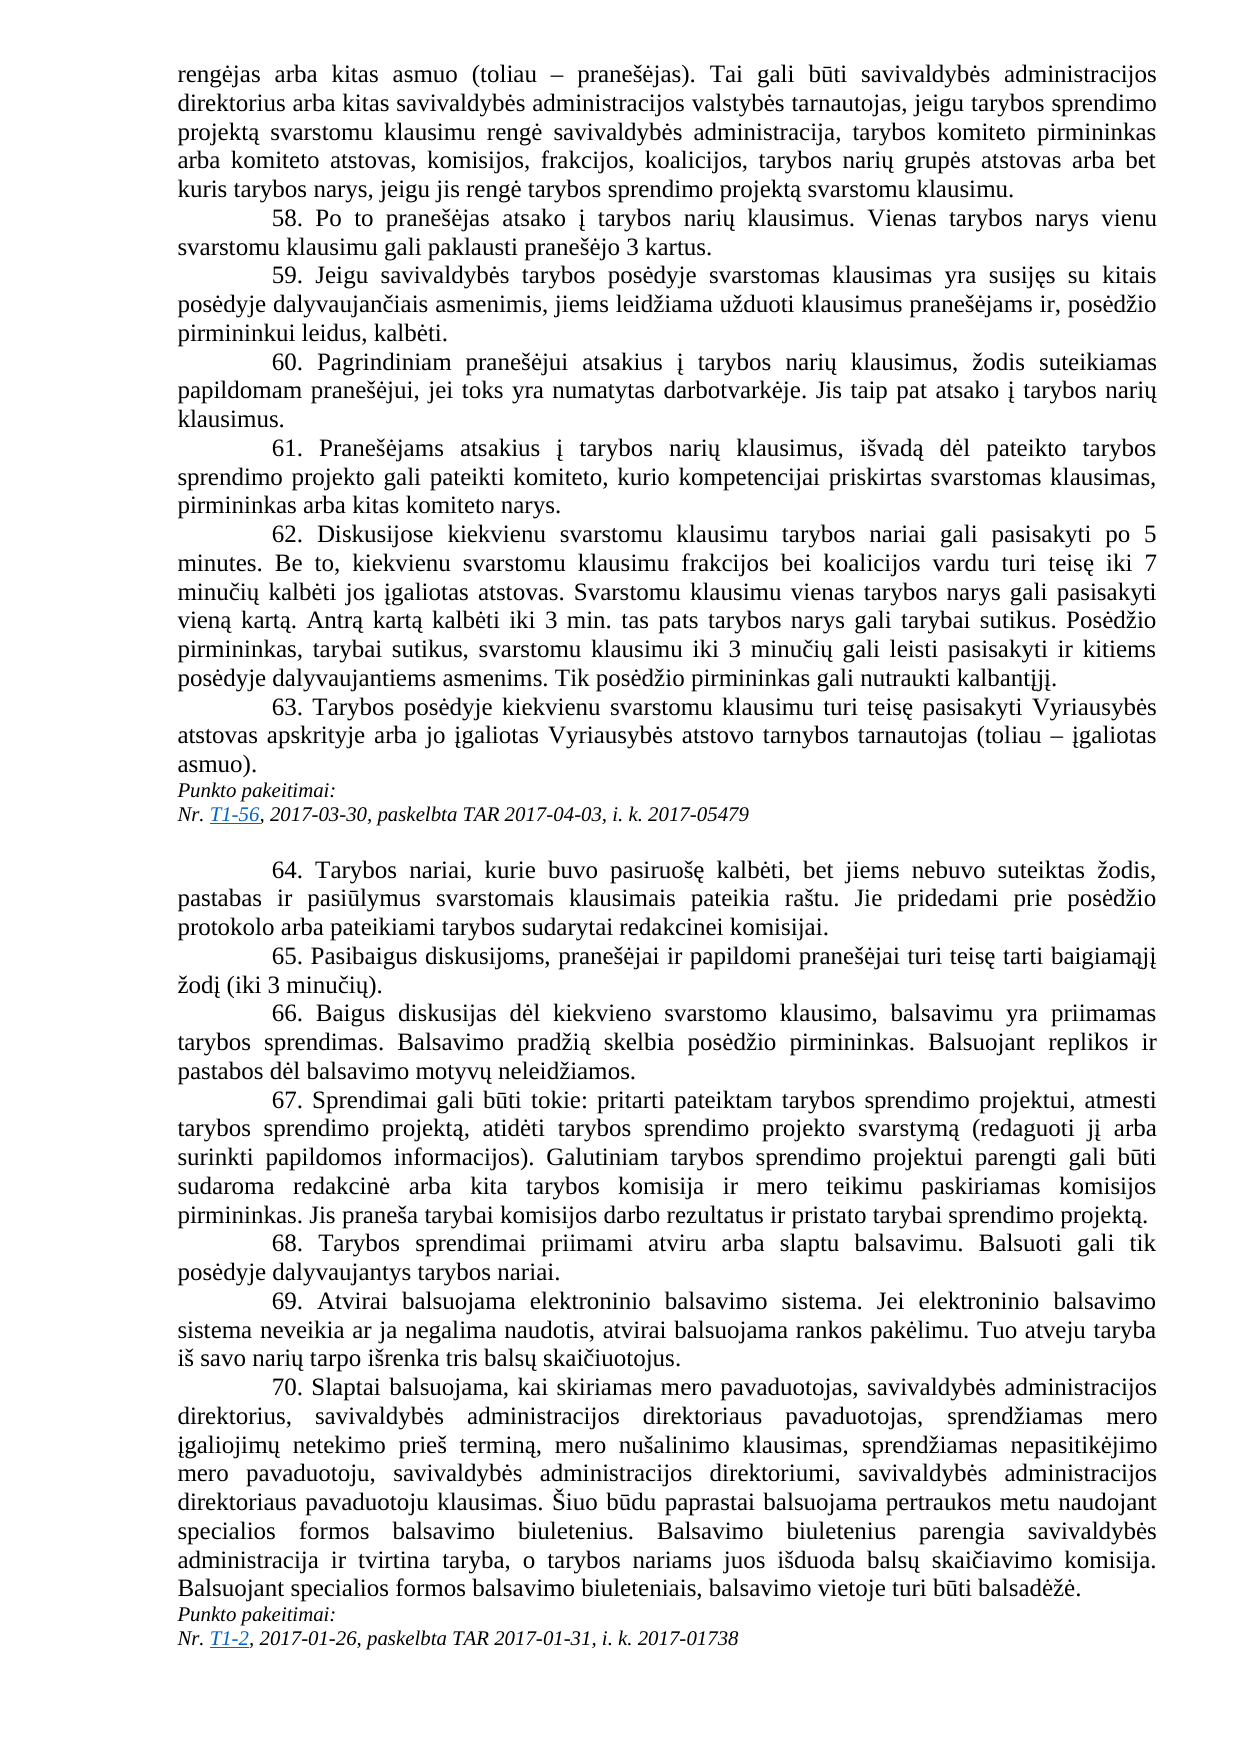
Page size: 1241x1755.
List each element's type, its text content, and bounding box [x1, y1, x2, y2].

text 67. Sprendimai gali būti tokie: pritarti pateiktam tarybos sprendimo projektui, atmesti tarybos sprendimo projektą, atidėti tarybos sprendimo projekto svarstymą (redaguoti jį arba surinkti papildomos informacijos). Galutiniam tarybos sprendimo projektui parengti gali būti sudaroma redakcinė arba kita tarybos komisija ir mero teikimu paskiriamas komisijos pirmininkas. Jis praneša tarybai komisijos darbo rezultatus ir pristato tarybai sprendimo projektą. [177, 1085, 1158, 1228]
text 63. Tarybos posėdyje kiekvienu svarstomu klausimu turi teisę pasisakyti Vyriausybės atstovas apskrityje arba jo įgaliotas Vyriausybės atstovo tarnybos tarnautojas (toliau – įgaliotas asmuo). [177, 692, 1158, 778]
text Nr. T1-56, 2017-03-30, paskelbta TAR 2017-04-03, i. k. 2017-05479 [177, 802, 1158, 826]
text Punkto pakeitimai: [177, 1602, 1158, 1626]
text 61. Pranešėjams atsakius į tarybos narių klausimus, išvadą dėl pateikto tarybos sprendimo projekto gali pateikti komiteto, kurio kompetencijai priskirtas svarstomas klausimas, pirmininkas arba kitas komiteto narys. [177, 433, 1158, 519]
text Nr. T1-2, 2017-01-26, paskelbta TAR 2017-01-31, i. k. 2017-01738 [177, 1626, 1158, 1650]
text 64. Tarybos nariai, kurie buvo pasiruošę kalbėti, bet jiems nebuvo suteiktas žodis, pastabas ir pasiūlymus svarstomais klausimais pateikia raštu. Jie pridedami prie posėdžio protokolo arba pateikiami tarybos sudarytai redakcinei komisijai. [177, 855, 1158, 941]
text Punkto pakeitimai: [177, 778, 1158, 802]
text 60. Pagrindiniam pranešėjui atsakius į tarybos narių klausimus, žodis suteikiamas papildomam pranešėjui, jei toks yra numatytas darbotvarkėje. Jis taip pat atsako į tarybos narių klausimus. [177, 347, 1158, 433]
text 68. Tarybos sprendimai priimami atviru arba slaptu balsavimu. Balsuoti gali tik posėdyje dalyvaujantys tarybos nariai. [177, 1228, 1158, 1286]
text 65. Pasibaigus diskusijoms, pranešėjai ir papildomi pranešėjai turi teisę tarti baigiamąjį žodį (iki 3 minučių). [177, 941, 1158, 998]
text 58. Po to pranešėjas atsako į tarybos narių klausimus. Vienas tarybos narys vienu svarstomu klausimu gali paklausti pranešėjo 3 kartus. [177, 203, 1158, 260]
text rengėjas arba kitas asmuo (toliau – pranešėjas). Tai gali būti savivaldybės administracijos direktorius arba kitas savivaldybės administracijos valstybės tarnautojas, jeigu tarybos sprendimo projektą svarstomu klausimu rengė savivaldybės administracija, tarybos komiteto pirmininkas arba komiteto atstovas, komisijos, frakcijos, koalicijos, tarybos narių grupės atstovas arba bet kuris tarybos narys, jeigu jis rengė tarybos sprendimo projektą svarstomu klausimu. [177, 59, 1158, 203]
text 69. Atvirai balsuojama elektroninio balsavimo sistema. Jei elektroninio balsavimo sistema neveikia ar ja negalima naudotis, atvirai balsuojama rankos pakėlimu. Tuo atveju taryba iš savo narių tarpo išrenka tris balsų skaičiuotojus. [177, 1286, 1158, 1372]
text 66. Baigus diskusijas dėl kiekvieno svarstomo klausimo, balsavimu yra priimamas tarybos sprendimas. Balsavimo pradžią skelbia posėdžio pirmininkas. Balsuojant replikos ir pastabos dėl balsavimo motyvų neleidžiamos. [177, 998, 1158, 1085]
text 62. Diskusijose kiekvienu svarstomu klausimu tarybos nariai gali pasisakyti po 5 minutes. Be to, kiekvienu svarstomu klausimu frakcijos bei koalicijos vardu turi teisę iki 7 minučių kalbėti jos įgaliotas atstovas. Svarstomu klausimu vienas tarybos narys gali pasisakyti vieną kartą. Antrą kartą kalbėti iki 3 min. tas pats tarybos narys gali tarybai sutikus. Posėdžio pirmininkas, tarybai sutikus, svarstomu klausimu iki 3 minučių gali leisti pasisakyti ir kitiems posėdyje dalyvaujantiems asmenims. Tik posėdžio pirmininkas gali nutraukti kalbantįjį. [177, 519, 1158, 692]
text 70. Slaptai balsuojama, kai skiriamas mero pavaduotojas, savivaldybės administracijos direktorius, savivaldybės administracijos direktoriaus pavaduotojas, sprendžiamas mero įgaliojimų netekimo prieš terminą, mero nušalinimo klausimas, sprendžiamas nepasitikėjimo mero pavaduotoju, savivaldybės administracijos direktoriumi, savivaldybės administracijos direktoriaus pavaduotoju klausimas. Šiuo būdu paprastai balsuojama pertraukos metu naudojant specialios formos balsavimo biuletenius. Balsavimo biuletenius parengia savivaldybės administracija ir tvirtina taryba, o tarybos nariams juos išduoda balsų skaičiavimo komisija. Balsuojant specialios formos balsavimo biuleteniais, balsavimo vietoje turi būti balsadėžė. [177, 1372, 1158, 1602]
text 59. Jeigu savivaldybės tarybos posėdyje svarstomas klausimas yra susijęs su kitais posėdyje dalyvaujančiais asmenimis, jiems leidžiama užduoti klausimus pranešėjams ir, posėdžio pirmininkui leidus, kalbėti. [177, 260, 1158, 347]
